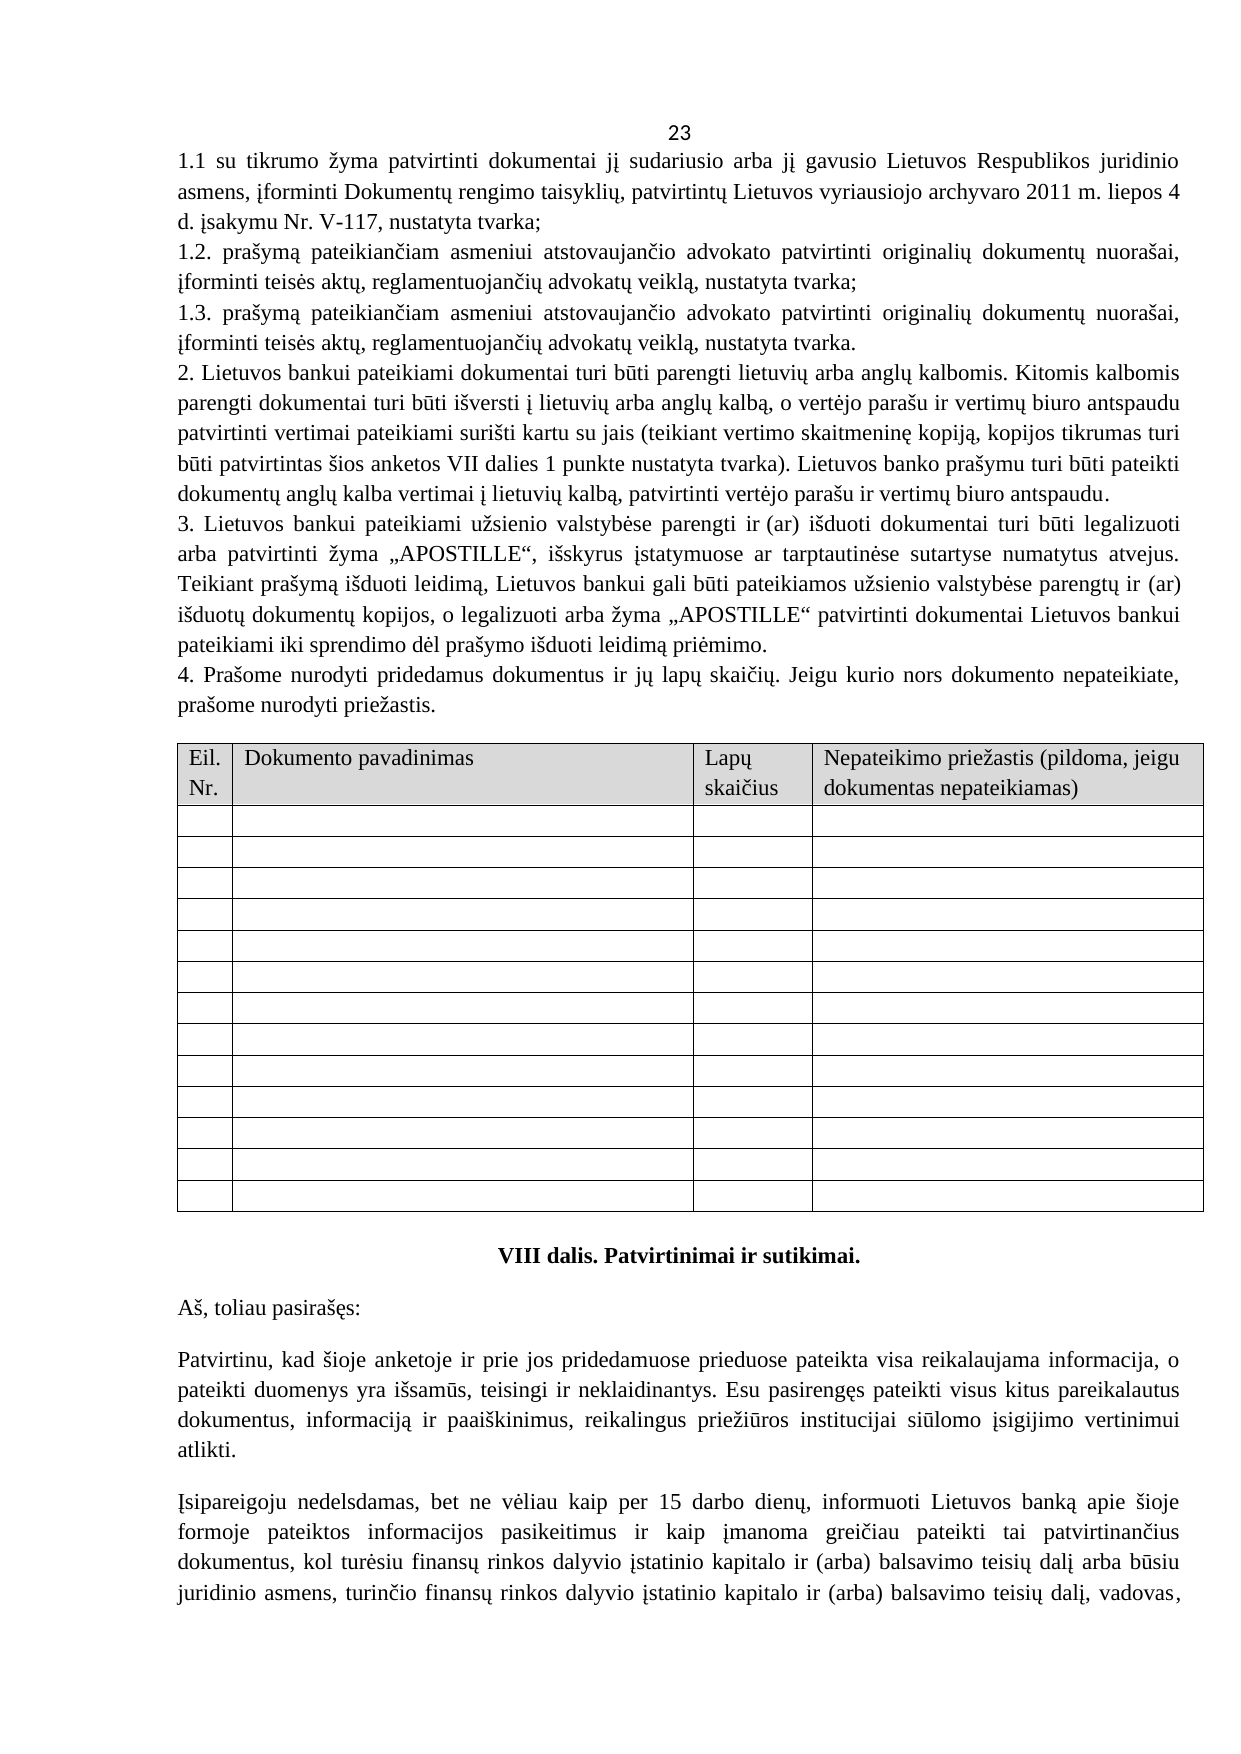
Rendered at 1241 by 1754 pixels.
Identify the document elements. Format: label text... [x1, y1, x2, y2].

table_cell [694, 1181, 812, 1211]
table_cell [178, 1024, 232, 1054]
table_header Dokumento pavadinimas [233, 744, 693, 804]
table_cell [178, 1118, 232, 1148]
table_cell [233, 899, 693, 929]
table_cell [694, 1024, 812, 1054]
table_cell [233, 931, 693, 961]
table_cell [178, 1149, 232, 1179]
text 3. Lietuvos bankui pateikiami užsienio valstybėse parengti ir (ar) išduoti dokumentai turi būti legalizuoti arba patvirtinti žyma „APOSTILLE“, išskyrus įstatymuose ar tarptautinėse sutartyse numatytus atvejus. Teikiant prašymą išduoti leidimą, Lietuvos bankui gali būti pateikiamos užsienio valstybėse parengtų ir (ar) išduotų dokumentų kopijos, o legalizuoti arba žyma „APOSTILLE“ patvirtinti dokumentai Lietuvos bankui pateikiami iki sprendimo dėl prašymo išduoti leidimą priėmimo. [177, 510, 1181, 657]
table_cell [233, 868, 693, 898]
text Įsipareigoju nedelsdamas, bet ne vėliau kaip per 15 darbo dienų, informuoti Lietuvos banką apie šioje formoje pateiktos informacijos pasikeitimus ir kaip įmanoma greičiau pateikti tai patvirtinančius dokumentus, kol turėsiu finansų rinkos dalyvio įstatinio kapitalo ir (arba) balsavimo teisių dalį arba būsiu juridinio asmens, turinčio finansų rinkos dalyvio įstatinio kapitalo ir (arba) balsavimo teisių dalį, vadovas, [177, 1488, 1181, 1605]
table_cell [813, 868, 1203, 898]
table_cell [233, 806, 693, 836]
table_cell [233, 993, 693, 1023]
table_cell [813, 837, 1203, 867]
list 1.3. prašymą pateikiančiam asmeniui atstovaujančio advokato patvirtinti originalių dokumentų nuorašai, įforminti teisės aktų, reglamentuojančių advokatų veiklą, nustatyta tvarka. [177, 299, 1181, 355]
table_cell [813, 806, 1203, 836]
table_cell [813, 1181, 1203, 1211]
table_cell [813, 931, 1203, 961]
table_cell [694, 899, 812, 929]
table_cell [233, 837, 693, 867]
table_cell [694, 993, 812, 1023]
table_cell [233, 962, 693, 992]
table_cell [694, 1149, 812, 1179]
table_cell [813, 1149, 1203, 1179]
text Aš, toliau pasirašęs: [177, 1294, 1181, 1320]
table_cell [233, 1024, 693, 1054]
table_cell [694, 806, 812, 836]
table_header Lapų skaičius [694, 744, 812, 804]
table_header Eil. Nr. [178, 744, 232, 804]
table_cell [813, 993, 1203, 1023]
table_cell [233, 1149, 693, 1179]
table_cell [178, 1181, 232, 1211]
table_cell [694, 1087, 812, 1117]
table_cell [233, 1056, 693, 1086]
list 1.1 su tikrumo žyma patvirtinti dokumentai jį sudariusio arba jį gavusio Lietuvos Respublikos juridinio asmens, įforminti Dokumentų rengimo taisyklių, patvirtintų Lietuvos vyriausiojo archyvaro 2011 m. liepos 4 d. įsakymu Nr. V-117, nustatyta tvarka; [177, 148, 1181, 234]
table_cell [694, 931, 812, 961]
table_cell [813, 1118, 1203, 1148]
table_cell [694, 962, 812, 992]
table_cell [178, 837, 232, 867]
list 1.2. prašymą pateikiančiam asmeniui atstovaujančio advokato patvirtinti originalių dokumentų nuorašai, įforminti teisės aktų, reglamentuojančių advokatų veiklą, nustatyta tvarka; [177, 238, 1181, 295]
table_cell [233, 1087, 693, 1117]
table_cell [178, 899, 232, 929]
table_cell [694, 1056, 812, 1086]
table_cell [178, 1087, 232, 1117]
table_cell [694, 837, 812, 867]
table_header Nepateikimo priežastis (pildoma, jeigu dokumentas nepateikiamas) [813, 744, 1203, 804]
text Patvirtinu, kad šioje anketoje ir prie jos pridedamuose prieduose pateikta visa reikalaujama informacija, o pateikti duomenys yra išsamūs, teisingi ir neklaidinantys. Esu pasirengęs pateikti visus kitus pareikalautus dokumentus, informaciją ir paaiškinimus, reikalingus priežiūros institucijai siūlomo įsigijimo vertinimui atlikti. [177, 1346, 1181, 1463]
table_cell [233, 1118, 693, 1148]
table_cell [178, 1056, 232, 1086]
table_cell [813, 1056, 1203, 1086]
table_cell [813, 1087, 1203, 1117]
table_cell [233, 1181, 693, 1211]
text VIII dalis. Patvirtinimai ir sutikimai. [177, 1242, 1181, 1268]
text 4. Prašome nurodyti pridedamus dokumentus ir jų lapų skaičių. Jeigu kurio nors dokumento nepateikiate, prašome nurodyti priežastis. [177, 661, 1181, 718]
table_cell [178, 993, 232, 1023]
table_cell [694, 1118, 812, 1148]
table_cell [178, 806, 232, 836]
table_cell [813, 1024, 1203, 1054]
table_cell [178, 931, 232, 961]
text 2. Lietuvos bankui pateikiami dokumentai turi būti parengti lietuvių arba anglų kalbomis. Kitomis kalbomis parengti dokumentai turi būti išversti į lietuvių arba anglų kalbą, o vertėjo parašu ir vertimų biuro antspaudu patvirtinti vertimai pateikiami surišti kartu su jais (teikiant vertimo skaitmeninę kopiją, kopijos tikrumas turi būti patvirtintas šios anketos VII dalies 1 punkte nustatyta tvarka). Lietuvos banko prašymu turi būti pateikti dokumentų anglų kalba vertimai į lietuvių kalbą, patvirtinti vertėjo parašu ir vertimų biuro antspaudu. [177, 359, 1181, 506]
table_cell [694, 868, 812, 898]
table_cell [178, 868, 232, 898]
table_cell [813, 899, 1203, 929]
table_cell [813, 962, 1203, 992]
table_cell [178, 962, 232, 992]
